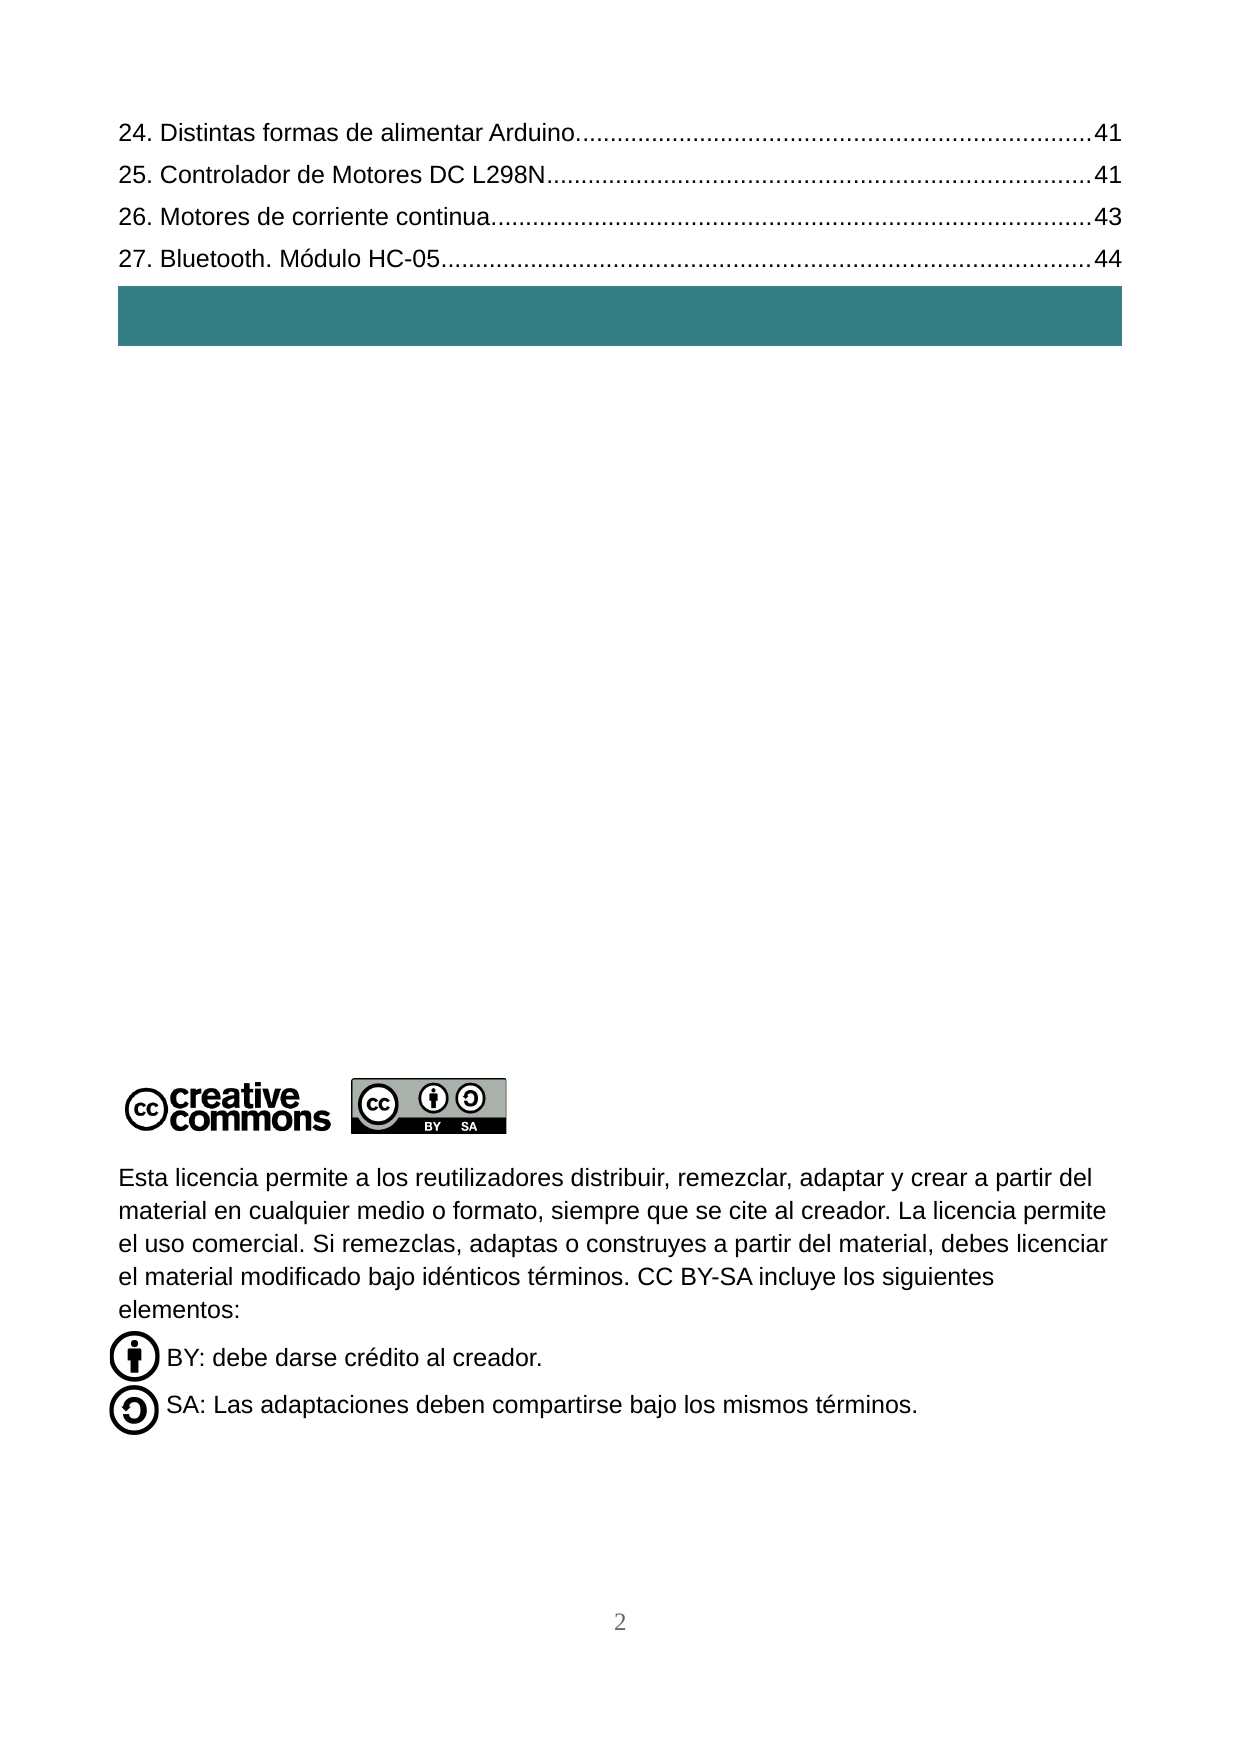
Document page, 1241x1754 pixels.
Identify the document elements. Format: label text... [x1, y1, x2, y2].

picture [351, 1078, 507, 1134]
picture [121, 1075, 334, 1139]
text Esta licencia permite a los reutilizadores distribuir, remezclar, adaptar y crear a partir del material en cualquier medio o formato, siempre que se cite al creador. La licencia permite el uso comercial. Si remezclas, adaptas o construyes a partir del material, debes licenciar el material modificado bajo idénticos términos. CC BY-SA incluye los siguientes elementos: [118, 1163, 1122, 1324]
picture [109, 1331, 160, 1382]
text 27. Bluetooth. Módulo HC-05 44 [118, 244, 1122, 272]
text 25. Controlador de Motores DC L298N 41 [118, 160, 1122, 189]
picture [109, 1385, 159, 1435]
text SA: Las adaptaciones deben compartirse bajo los mismos términos. [159, 1390, 1122, 1419]
text 24. Distintas formas de alimentar Arduino. 41 [118, 118, 1122, 147]
text BY: debe darse crédito al creador. [160, 1342, 1122, 1371]
text 26. Motores de corriente continua. 43 [118, 202, 1122, 231]
